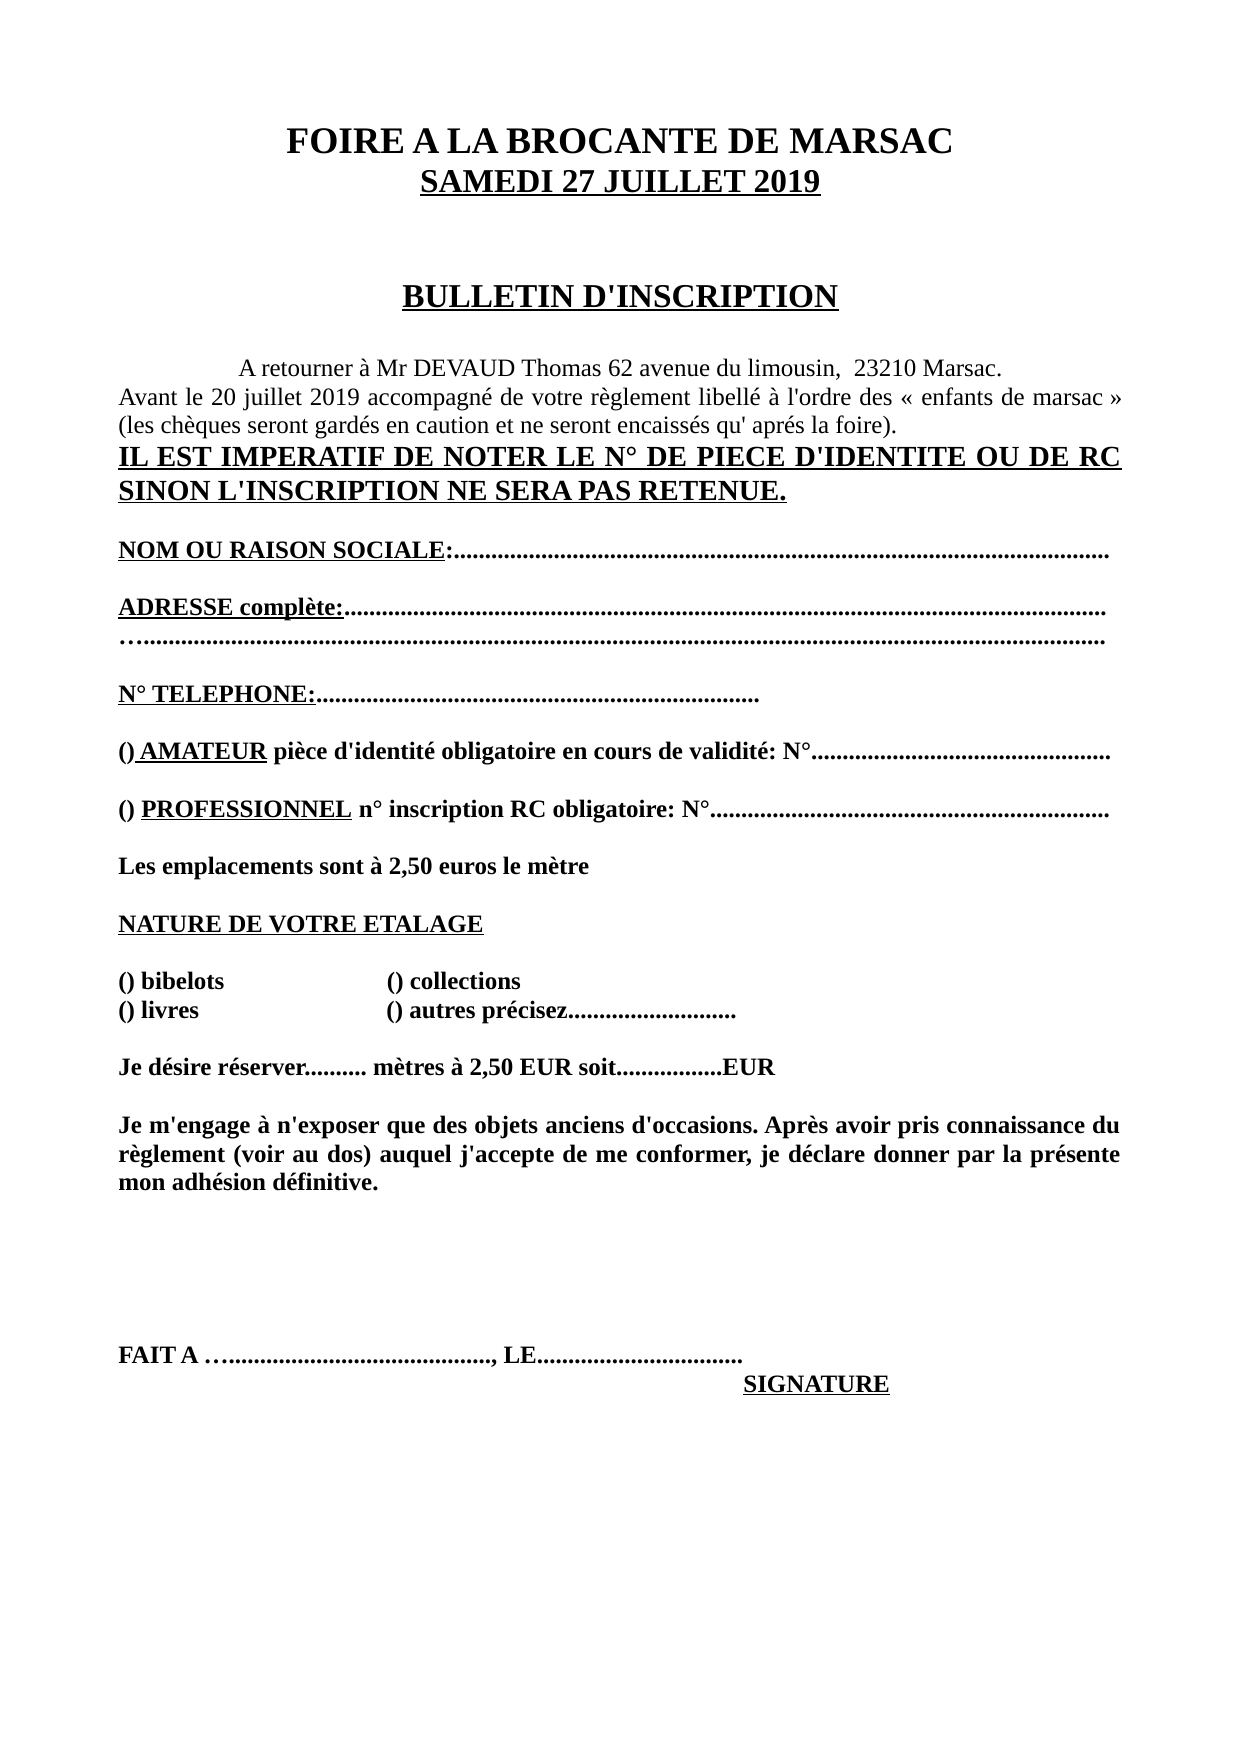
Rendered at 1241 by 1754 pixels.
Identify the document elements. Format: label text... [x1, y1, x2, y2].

text ADRESSE complète:.......................................................................................................................... [118, 592, 1122, 621]
text Les emplacements sont à 2,50 euros le mètre [118, 851, 1122, 880]
text SIGNATURE [118, 1369, 1122, 1397]
text () livres () autres précisez........................... [118, 995, 1122, 1024]
text ….......................................................................................................................................................... [118, 621, 1122, 650]
text BULLETIN D'INSCRIPTION [118, 276, 1122, 314]
text SAMEDI 27 JUILLET 2019 [118, 161, 1122, 199]
text Je m'engage à n'exposer que des objets anciens d'occasions. Après avoir pris connaissance du règlement (voir au dos) auquel j'accepte de me conformer, je déclare donner par la présente mon adhésion définitive. [118, 1110, 1122, 1196]
text FAIT A ….........................................., LE................................. [118, 1340, 1122, 1369]
text IL EST IMPERATIF DE NOTER LE N° DE PIECE D'IDENTITE OU DE RC [118, 439, 1122, 468]
text NATURE DE VOTRE ETALAGE [118, 909, 1122, 937]
text SINON L'INSCRIPTION NE SERA PAS RETENUE. [118, 470, 1122, 506]
text A retourner à Mr DEVAUD Thomas 62 avenue du limousin, 23210 Marsac. [118, 353, 1122, 382]
text Avant le 20 juillet 2019 accompagné de votre règlement libellé à l'ordre des « enfants de marsac » (les chèques seront gardés en caution et ne seront encaissés qu' aprés la foire). [118, 382, 1122, 439]
text FOIRE A LA BROCANTE DE MARSAC [118, 118, 1122, 161]
text Je désire réserver.......... mètres à 2,50 EUR soit.................EUR [118, 1052, 1122, 1081]
text () bibelots () collections [118, 966, 1122, 995]
text () PROFESSIONNEL n° inscription RC obligatoire: N°................................................................ [118, 794, 1122, 822]
text N° TELEPHONE:....................................................................... [118, 679, 1122, 707]
text NOM OU RAISON SOCIALE:......................................................................................................... [118, 535, 1122, 564]
text () AMATEUR pièce d'identité obligatoire en cours de validité: N°................................................ [118, 736, 1122, 765]
